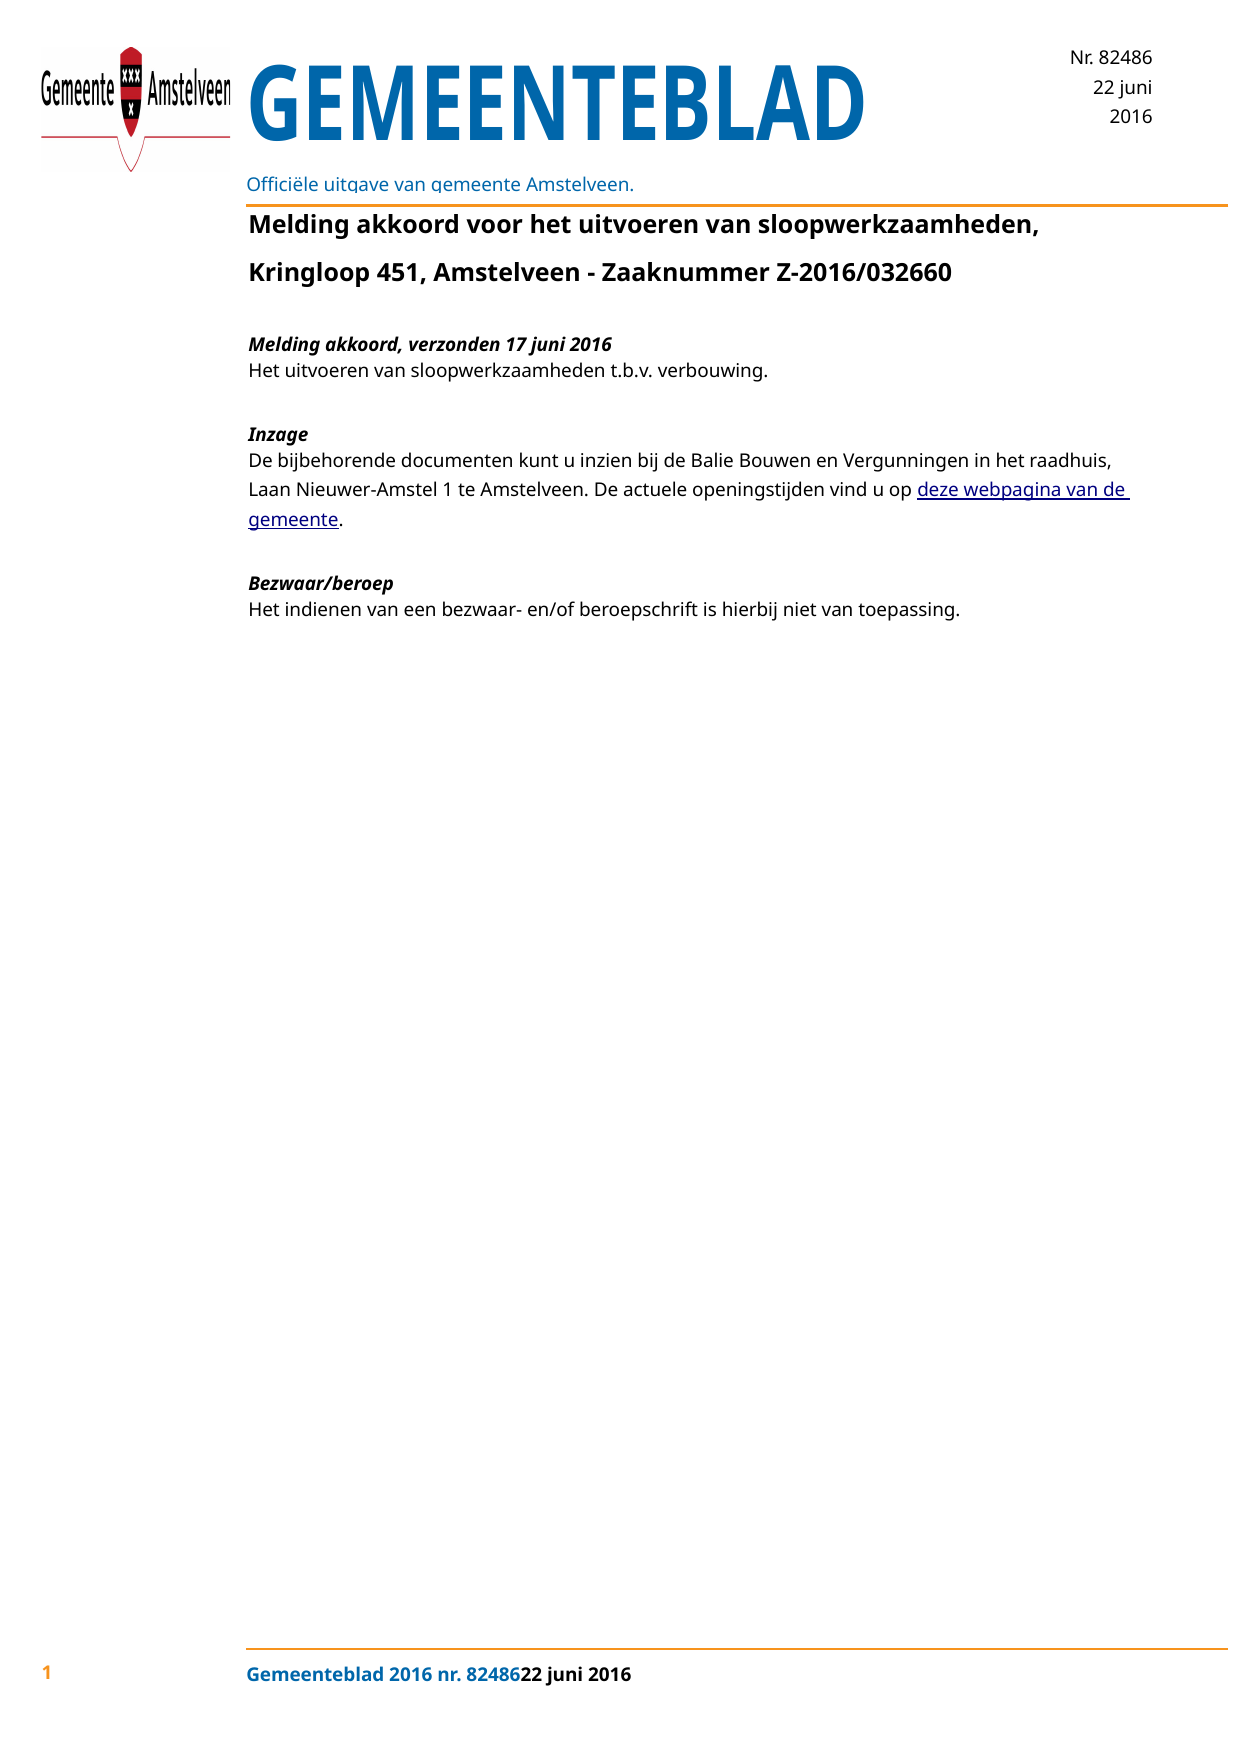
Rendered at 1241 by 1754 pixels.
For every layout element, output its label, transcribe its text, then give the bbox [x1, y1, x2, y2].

text Het uitvoeren van sloopwerkzaamheden t.b.v. verbouwing. [248, 357, 1152, 383]
text Het indienen van een bezwaar- en/of beroepschrift is hierbij niet van toepassing. [248, 596, 1152, 621]
picture [41, 47, 231, 172]
text De bijbehorende documenten kunt u inzien bij de Balie Bouwen en Vergunningen in het raadhuis, Laan Nieuwer-Amstel 1 te Amstelveen. De actuele openingstijden vind u op deze webpagina van de gemeente. [248, 447, 1152, 532]
text Melding akkoord, verzonden 17 juni 2016 [248, 331, 1152, 357]
text Bezwaar/beroep [248, 570, 1152, 596]
text Inzage [248, 421, 1152, 447]
text Melding akkoord voor het uitvoeren van sloopwerkzaamheden, Kringloop 451, Amstelveen - Zaaknummer Z-2016/032660 [248, 207, 1152, 288]
